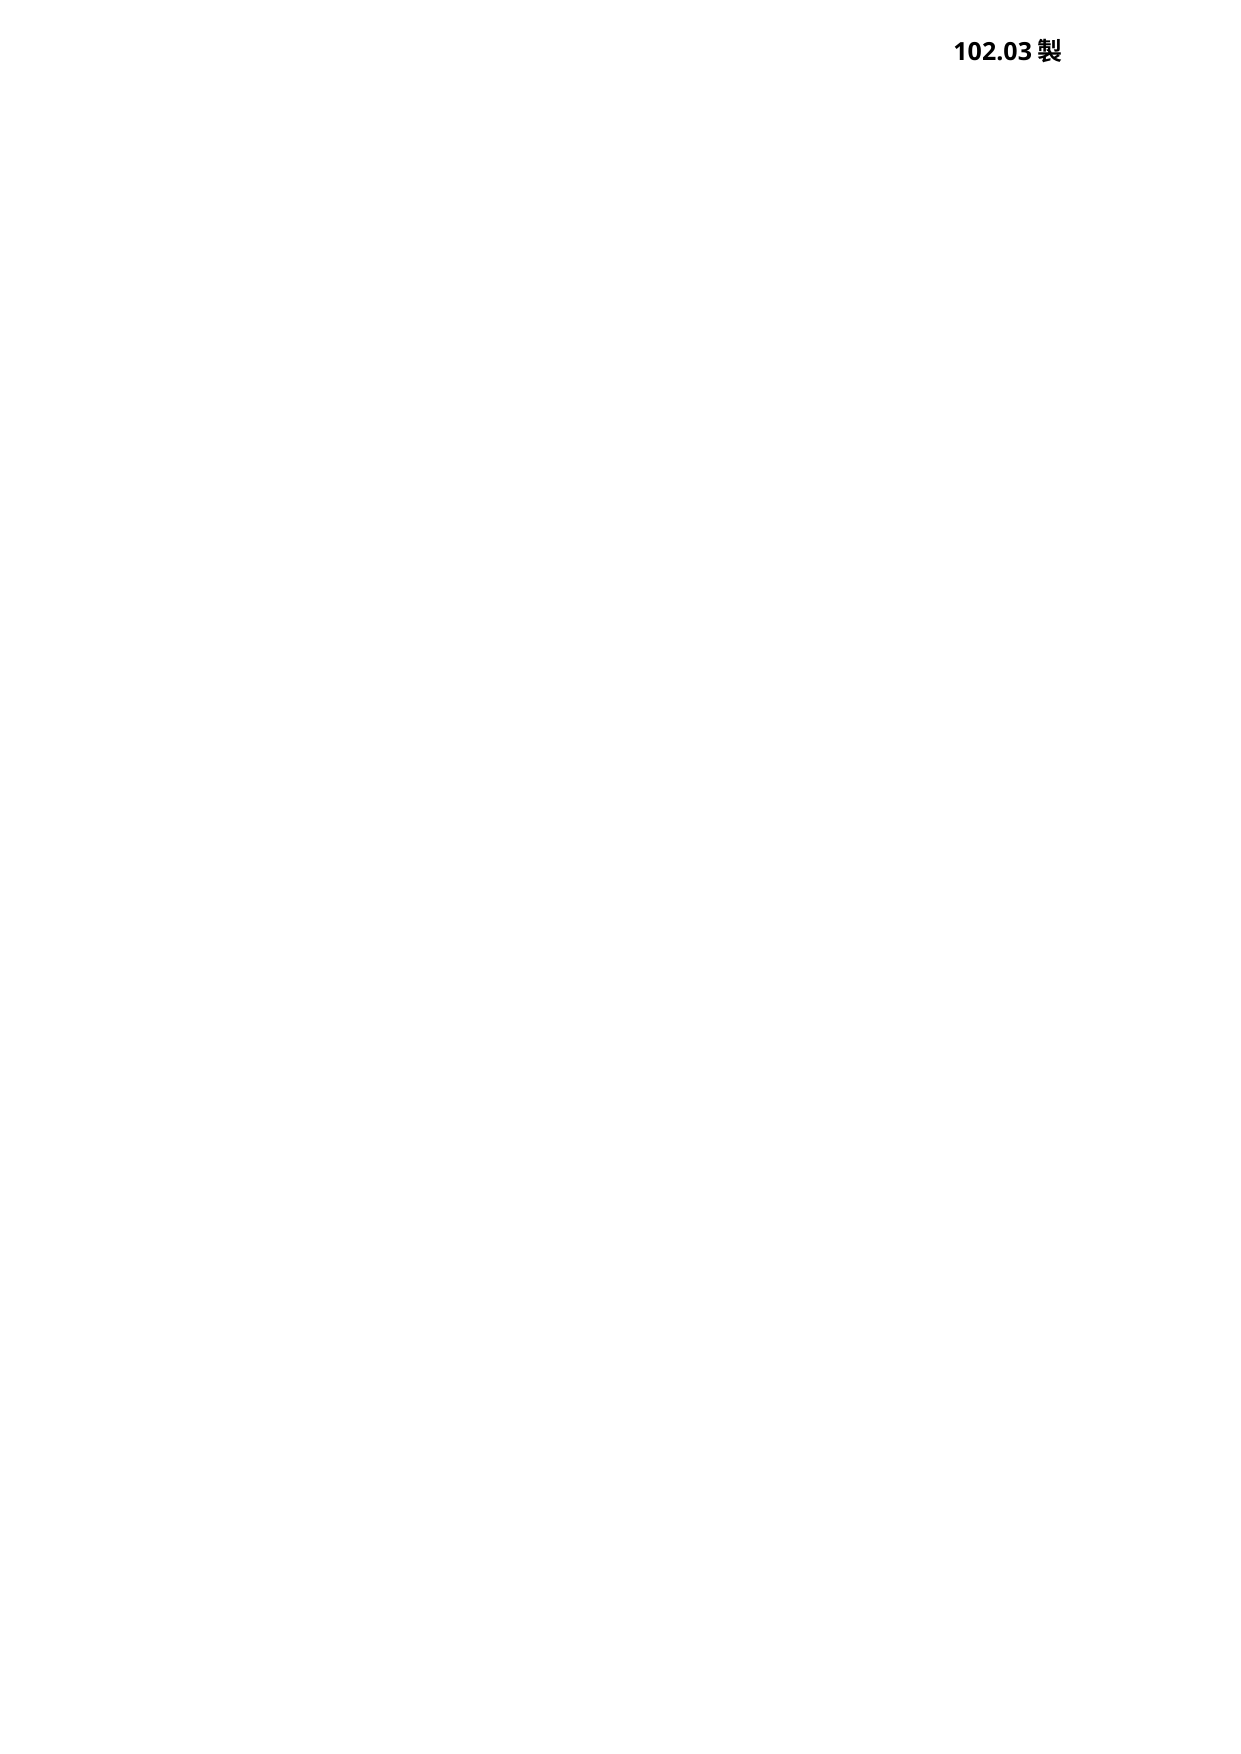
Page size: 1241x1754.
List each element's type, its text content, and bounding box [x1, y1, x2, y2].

text 102.03製 [118, 31, 1062, 68]
